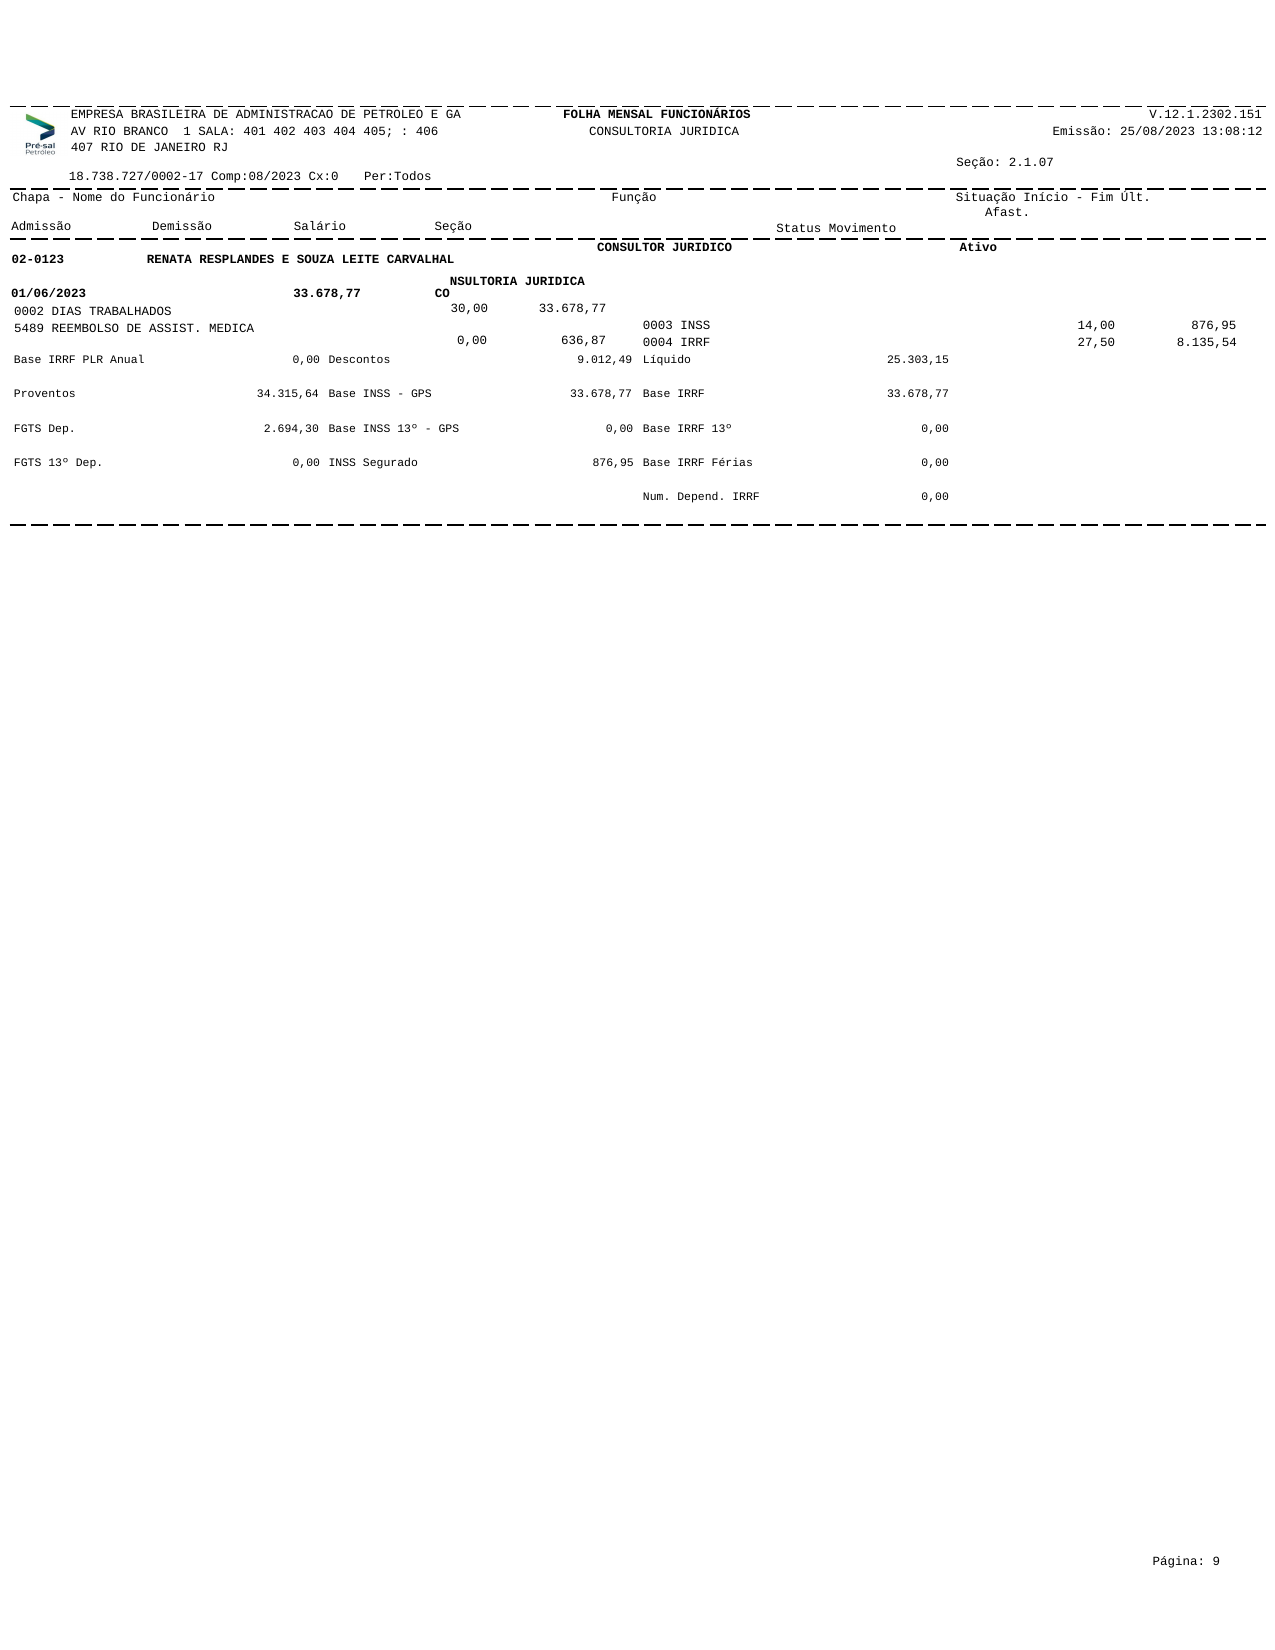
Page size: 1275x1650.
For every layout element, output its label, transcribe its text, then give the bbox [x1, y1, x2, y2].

table_header FOLHA MENSAL FUNCIONÁRIOS CONSULTORIA JURIDICA [563, 106, 776, 188]
table_cell 0003 INSS 0004 IRRF [643, 274, 776, 353]
table_cell 0,00 [776, 456, 956, 490]
table_cell [1177, 238, 1266, 274]
table_cell 2.694,30 [257, 421, 328, 456]
table_cell [776, 274, 956, 353]
table_cell Base IRRF PLR Anual [10, 353, 257, 387]
table_cell Base IRRF Férias [643, 456, 776, 490]
table_cell 0,00 [570, 421, 643, 456]
table_cell Base IRRF 13º [643, 421, 776, 456]
table_cell 25.303,15 [776, 353, 956, 387]
table_cell [956, 387, 1177, 421]
table_header V.12.1.2302.151 Emissão: 25/08/2023 13:08:12 Seção: 2.1.07 [956, 106, 1266, 188]
table_cell 876,95 [570, 456, 643, 490]
table_cell 9.012,49 [570, 353, 643, 387]
table_cell Status Movimento [776, 188, 956, 238]
table_cell 33.678,77 [776, 387, 956, 421]
table_cell 01/06/2023 33.678,77 CO 0002 DIAS TRABALHADOS 5489 REEMBOLSO DE ASSIST. MEDICA [10, 274, 450, 353]
table_header [776, 106, 956, 188]
table_cell [956, 490, 1177, 524]
table_cell [328, 490, 570, 524]
table_cell Proventos [10, 387, 257, 421]
table_cell 34.315,64 [257, 387, 328, 421]
table_cell [776, 238, 956, 274]
table_cell NSULTORIA JURIDICA 30,00 33.678,77 0,00 636,87 [450, 274, 643, 353]
table_cell [1177, 456, 1266, 490]
table_cell [257, 490, 328, 524]
table_cell Situação Início - Fim Últ. Afast. [956, 188, 1177, 238]
table_cell [1177, 490, 1266, 524]
table_cell 0,00 [776, 421, 956, 456]
table_cell Função [563, 188, 776, 238]
table_cell FGTS Dep. [10, 421, 257, 456]
table_cell 02-0123 RENATA RESPLANDES E SOUZA LEITE CARVALHAL [10, 238, 563, 274]
table_cell [956, 456, 1177, 490]
table_cell Ativo [956, 238, 1177, 274]
table_cell [1177, 353, 1266, 387]
table_cell CONSULTOR JURIDICO [563, 238, 776, 274]
table_cell [956, 353, 1177, 387]
table_cell [1177, 421, 1266, 456]
table_cell Descontos [328, 353, 570, 387]
table_cell [1177, 387, 1266, 421]
table_cell [10, 490, 257, 524]
table_cell Chapa - Nome do Funcionário Admissão Demissão Salário Seção [10, 188, 563, 238]
table_cell Num. Depend. IRRF [643, 490, 776, 524]
table_cell 33.678,77 [570, 387, 643, 421]
table_cell [570, 490, 643, 524]
table_cell Base INSS 13º - GPS [328, 421, 570, 456]
table_cell 0,00 [257, 353, 328, 387]
table_cell [1177, 188, 1266, 238]
table_cell [956, 421, 1177, 456]
table_cell 0,00 [257, 456, 328, 490]
table_cell Líquido [643, 353, 776, 387]
table_cell 0,00 [776, 490, 956, 524]
table_header EMPRESA BRASILEIRA DE ADMINISTRACAO DE PETROLEO E GA AV RIO BRANCO 1 SALA: 401 402 403 404 405; : 406 407 RIO DE JANEIRO RJ 18.738.727/0002-17 Comp:08/2023 Cx:0 Per:Todos [10, 106, 563, 188]
table_cell Base IRRF [643, 387, 776, 421]
table_cell INSS Segurado [328, 456, 570, 490]
table_cell Base INSS - GPS [328, 387, 570, 421]
table_cell 14,00 27,50 [956, 274, 1177, 353]
table_cell 876,95 8.135,54 [1177, 274, 1266, 353]
table_cell FGTS 13º Dep. [10, 456, 257, 490]
